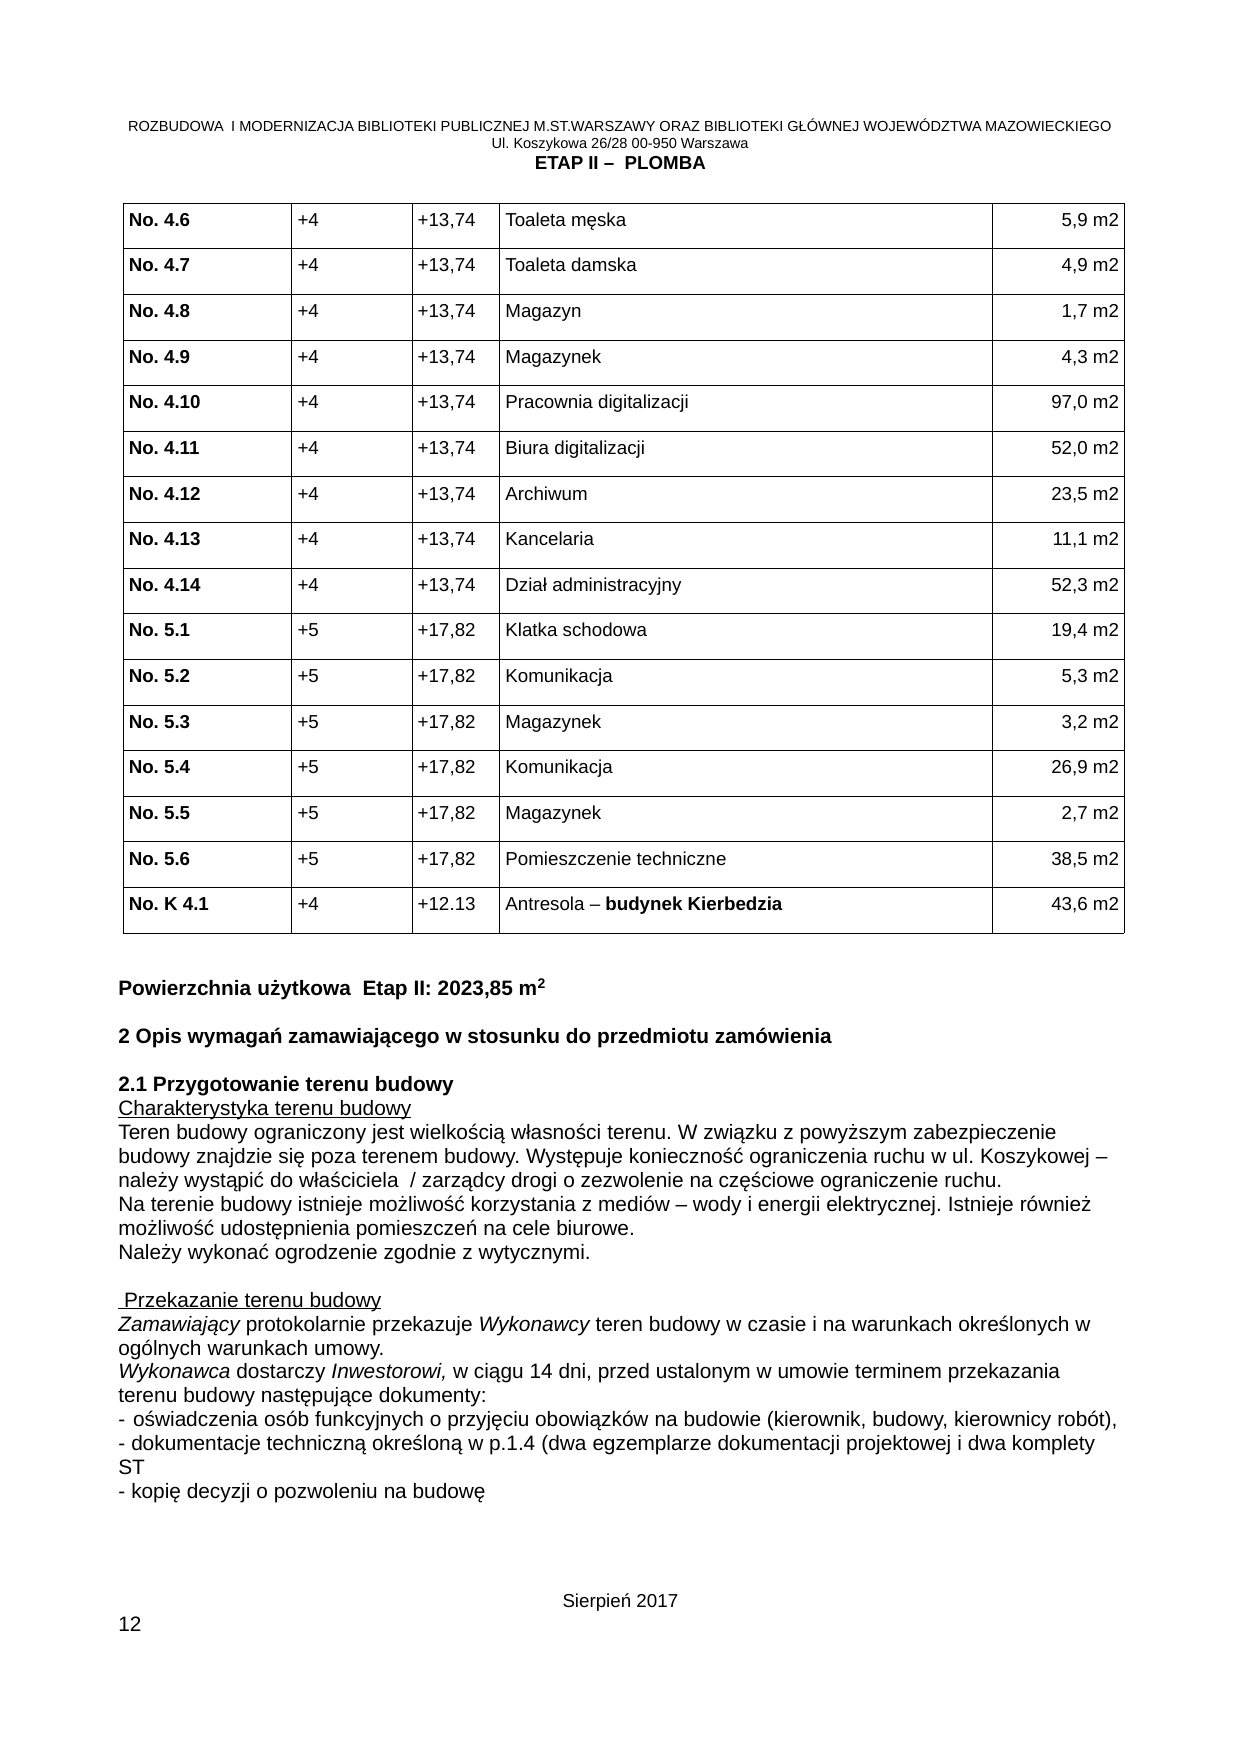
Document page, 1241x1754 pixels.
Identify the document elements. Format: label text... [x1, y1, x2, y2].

table_cell +17,82 [413, 751, 499, 796]
table_cell +17,82 [413, 614, 499, 659]
table_cell +13,74 [413, 249, 499, 294]
table_cell +13,74 [413, 477, 499, 522]
table_cell 19,4 m2 [993, 614, 1124, 659]
table_cell No. 5.1 [124, 614, 291, 659]
table_cell No. 5.5 [124, 797, 291, 841]
table_cell +13,74 [413, 432, 499, 476]
table_cell No. K 4.1 [124, 888, 291, 933]
table_cell Magazynek [500, 797, 992, 841]
table_cell +5 [292, 842, 412, 887]
table_cell +4 [292, 888, 412, 933]
table_cell +4 [292, 523, 412, 568]
table_cell Archiwum [500, 477, 992, 522]
table_cell +5 [292, 706, 412, 750]
table_cell 23,5 m2 [993, 477, 1124, 522]
table_cell +5 [292, 660, 412, 704]
table_cell No. 5.3 [124, 706, 291, 750]
table_cell +13,74 [413, 204, 499, 248]
table_cell 2,7 m2 [993, 797, 1124, 841]
table_cell Klatka schodowa [500, 614, 992, 659]
table_cell +4 [292, 249, 412, 294]
table_cell Magazyn [500, 295, 992, 339]
table_cell No. 4.9 [124, 341, 291, 385]
text Wykonawca dostarczy Inwestorowi, w ciągu 14 dni, przed ustalonym w umowie terminem przekazania terenu budowy następujące dokumenty: [118, 1359, 1122, 1407]
table_cell 11,1 m2 [993, 523, 1124, 568]
table_cell Toaleta męska [500, 204, 992, 248]
table_cell No. 4.12 [124, 477, 291, 522]
table_cell +13,74 [413, 341, 499, 385]
table_cell +4 [292, 295, 412, 339]
table_cell No. 4.11 [124, 432, 291, 476]
table_cell Kancelaria [500, 523, 992, 568]
subtitle Przekazanie terenu budowy [118, 1287, 1122, 1311]
table_cell +17,82 [413, 660, 499, 704]
table_cell 52,0 m2 [993, 432, 1124, 476]
table_cell 43,6 m2 [993, 888, 1124, 933]
table_cell No. 4.7 [124, 249, 291, 294]
table_cell +5 [292, 614, 412, 659]
table_cell No. 4.10 [124, 386, 291, 431]
table_cell Toaleta damska [500, 249, 992, 294]
table_cell +5 [292, 751, 412, 796]
table_cell No. 5.6 [124, 842, 291, 887]
table_cell 3,2 m2 [993, 706, 1124, 750]
table_cell No. 5.4 [124, 751, 291, 796]
table_cell +5 [292, 797, 412, 841]
table_cell Pracownia digitalizacji [500, 386, 992, 431]
text Teren budowy ograniczony jest wielkością własności terenu. W związku z powyższym zabezpieczenie budowy znajdzie się poza terenem budowy. Występuje konieczność ograniczenia ruchu w ul. Koszykowej – należy wystąpić do właściciela / zarządcy drogi o zezwolenie na częściowe ograniczenie ruchu. [118, 1120, 1122, 1192]
table_cell +13,74 [413, 295, 499, 339]
table_cell No. 4.13 [124, 523, 291, 568]
text ‑ oświadczenia osób funkcyjnych o przyjęciu obowiązków na budowie (kierownik, budowy, kierownicy robót), [118, 1407, 1122, 1431]
text Zamawiający protokolarnie przekazuje Wykonawcy teren budowy w czasie i na warunkach określonych w ogólnych warunkach umowy. [118, 1311, 1122, 1359]
table_cell Biura digitalizacji [500, 432, 992, 476]
table_cell 97,0 m2 [993, 386, 1124, 431]
table_cell No. 5.2 [124, 660, 291, 704]
table_cell +13,74 [413, 523, 499, 568]
table_cell Komunikacja [500, 660, 992, 704]
table_cell Magazynek [500, 341, 992, 385]
text 2 Opis wymagań zamawiającego w stosunku do przedmiotu zamówienia [118, 1024, 1122, 1048]
table_cell +17,82 [413, 706, 499, 750]
table_cell 4,3 m2 [993, 341, 1124, 385]
table_cell Dział administracyjny [500, 569, 992, 613]
text - kopię decyzji o pozwoleniu na budowę [118, 1479, 1122, 1503]
table_cell 5,3 m2 [993, 660, 1124, 704]
table_cell No. 4.6 [124, 204, 291, 248]
table_cell Pomieszczenie techniczne [500, 842, 992, 887]
text - dokumentacje techniczną określoną w p.1.4 (dwa egzemplarze dokumentacji projektowej i dwa komplety ST [118, 1431, 1122, 1479]
table_cell 52,3 m2 [993, 569, 1124, 613]
text Należy wykonać ogrodzenie zgodnie z wytycznymi. [118, 1239, 1122, 1263]
text Powierzchnia użytkowa Etap II: 2023,85 m2 [118, 976, 1122, 1000]
table_cell +4 [292, 477, 412, 522]
table_cell Komunikacja [500, 751, 992, 796]
table_cell +12.13 [413, 888, 499, 933]
table_cell 38,5 m2 [993, 842, 1124, 887]
table_cell +4 [292, 569, 412, 613]
table_cell No. 4.14 [124, 569, 291, 613]
text 2.1 Przygotowanie terenu budowy [118, 1072, 1122, 1096]
text Na terenie budowy istnieje możliwość korzystania z mediów – wody i energii elektrycznej. Istnieje również możliwość udostępnienia pomieszczeń na cele biurowe. [118, 1192, 1122, 1239]
table_cell +4 [292, 341, 412, 385]
table_cell 26,9 m2 [993, 751, 1124, 796]
table_cell +13,74 [413, 386, 499, 431]
table_cell 5,9 m2 [993, 204, 1124, 248]
table_cell +13,74 [413, 569, 499, 613]
table_cell +4 [292, 386, 412, 431]
table_cell 4,9 m2 [993, 249, 1124, 294]
table_cell 1,7 m2 [993, 295, 1124, 339]
table_cell Magazynek [500, 706, 992, 750]
subtitle Charakterystyka terenu budowy [118, 1096, 1122, 1120]
table_cell +4 [292, 432, 412, 476]
table_cell +17,82 [413, 842, 499, 887]
table_cell +4 [292, 204, 412, 248]
table_cell No. 4.8 [124, 295, 291, 339]
table_cell Antresola – budynek Kierbedzia [500, 888, 992, 933]
table_cell +17,82 [413, 797, 499, 841]
